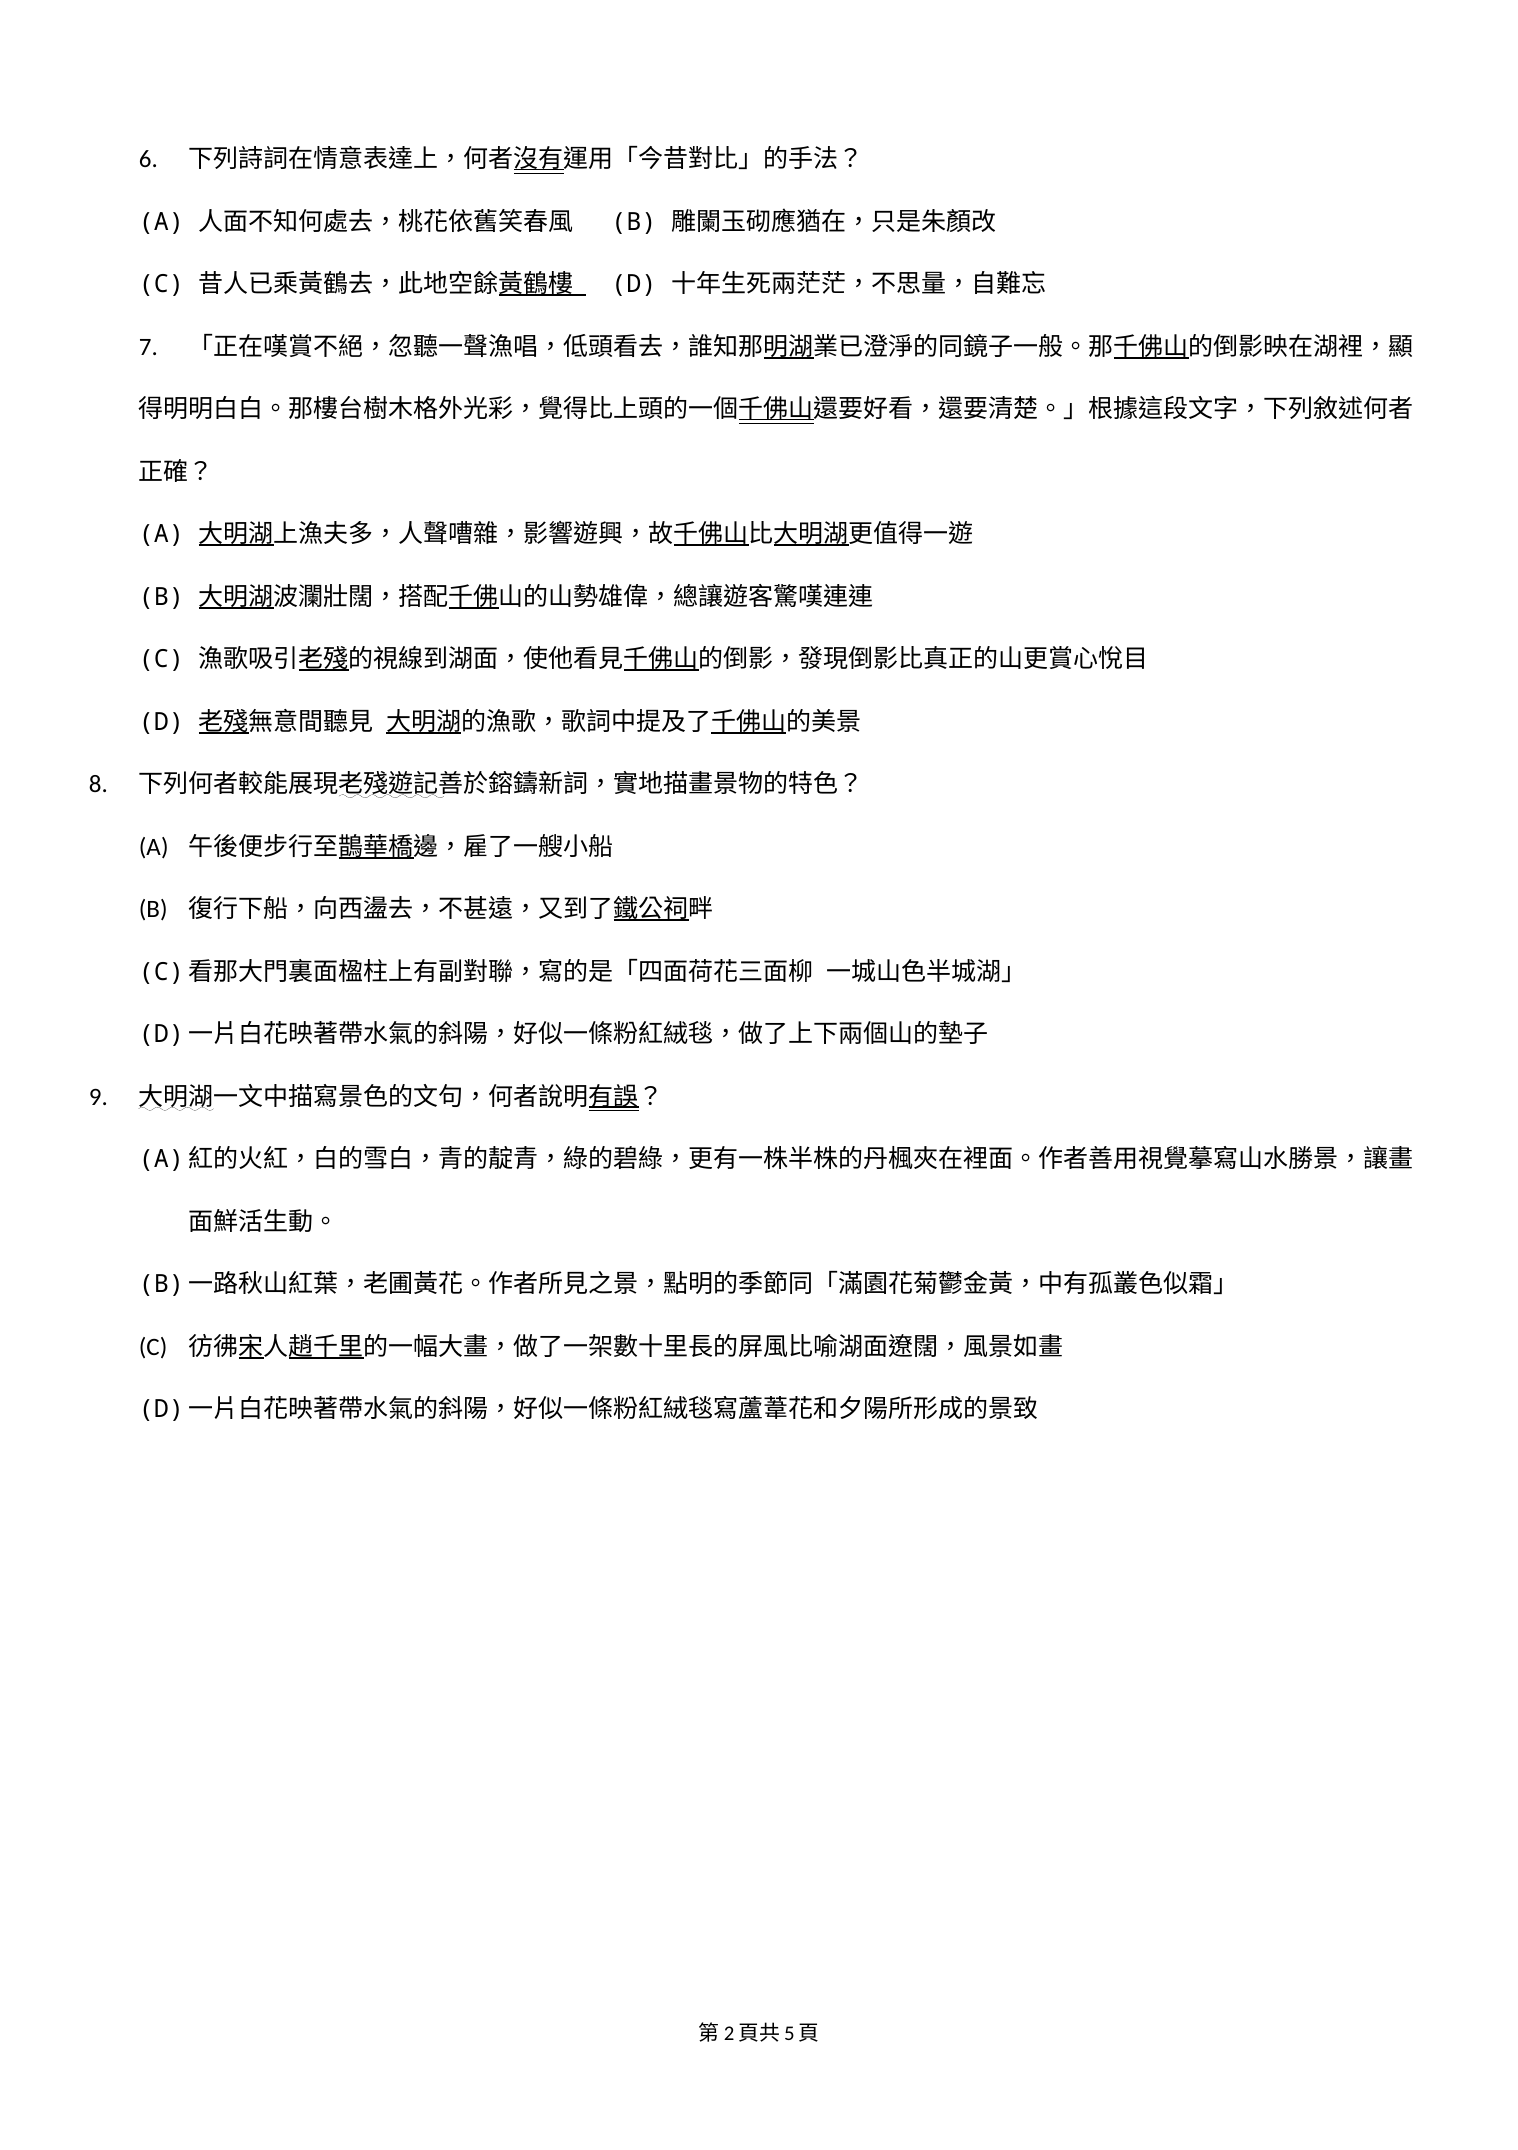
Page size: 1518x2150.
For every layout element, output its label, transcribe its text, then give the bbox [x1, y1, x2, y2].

text (A) 人面不知何處去，桃花依舊笑春風 (B) 雕闌玉砌應猶在，只是朱顏改 [89, 177, 1429, 240]
text (D) 老殘無意間聽見 大明湖的漁歌，歌詞中提及了千佛山的美景 [139, 677, 1429, 740]
list 一路秋山紅葉，老圃黃花。作者所見之景，點明的季節同「滿園花菊鬱金黃，中有孤叢色似霜」 [89, 1240, 1429, 1302]
list 下列詩詞在情意表達上，何者沒有運用「今昔對比」的手法？ [139, 115, 1429, 177]
list 下列何者較能展現老殘遊記善於鎔鑄新詞，實地描畫景物的特色？ [89, 740, 1429, 802]
text (C) 昔人已乘黃鶴去，此地空餘黃鶴樓 (D) 十年生死兩茫茫，不思量，自難忘 [89, 240, 1429, 302]
list 一片白花映著帶水氣的斜陽，好似一條粉紅絨毯寫蘆葦花和夕陽所形成的景致 [89, 1365, 1429, 1427]
list 午後便步行至鵲華橋邊，雇了一艘小船 [89, 802, 1429, 865]
list 彷彿宋人趙千里的一幅大畫，做了一架數十里長的屏風比喻湖面遼闊，風景如畫 [89, 1302, 1429, 1365]
list 復行下船，向西盪去，不甚遠，又到了鐵公祠畔 [89, 865, 1429, 927]
list 「正在嘆賞不絕，忽聽一聲漁唱，低頭看去，誰知那明湖業已澄淨的同鏡子一般。那千佛山的倒影映在湖裡，顯得明明白白。那樓台樹木格外光彩，覺得比上頭的一個千佛山還要好看，還要清楚。」根據這段文字，下列敘述何者正確？ [139, 302, 1429, 490]
text (B) 大明湖波瀾壯闊，搭配千佛山的山勢雄偉，總讓遊客驚嘆連連 [139, 552, 1429, 615]
list 一片白花映著帶水氣的斜陽，好似一條粉紅絨毯，做了上下兩個山的墊子 [89, 990, 1429, 1052]
list 紅的火紅，白的雪白，青的靛青，綠的碧綠，更有一株半株的丹楓夾在裡面。作者善用視覺摹寫山水勝景，讓畫面鮮活生動。 [139, 1115, 1429, 1240]
text (C) 漁歌吸引老殘的視線到湖面，使他看見千佛山的倒影，發現倒影比真正的山更賞心悅目 [139, 615, 1429, 677]
list 大明湖一文中描寫景色的文句，何者說明有誤？ [89, 1052, 1429, 1115]
list 看那大門裏面楹柱上有副對聯，寫的是「四面荷花三面柳 一城山色半城湖」 [89, 927, 1429, 990]
text (A) 大明湖上漁夫多，人聲嘈雜，影響遊興，故千佛山比大明湖更值得一遊 [139, 490, 1429, 552]
